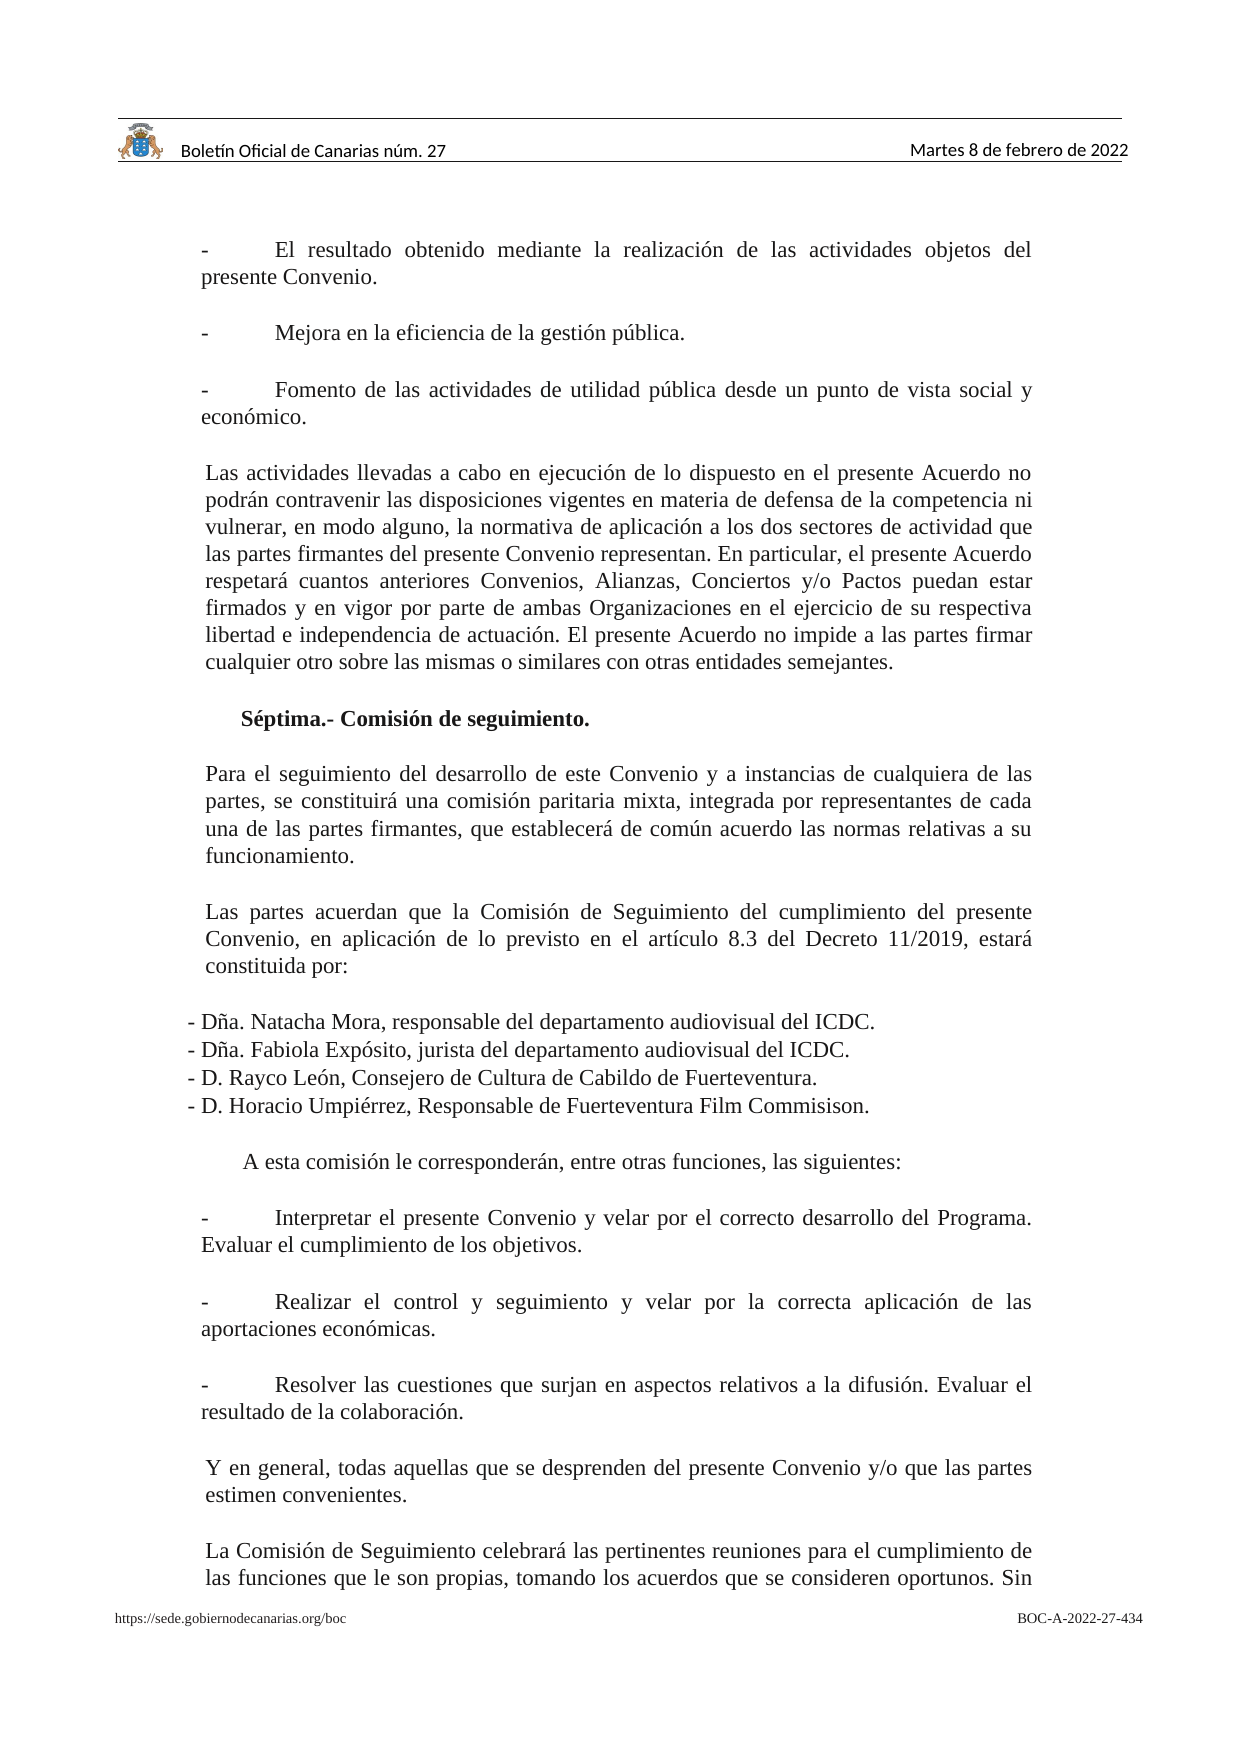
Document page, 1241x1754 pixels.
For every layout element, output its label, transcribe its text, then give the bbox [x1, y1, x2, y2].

list D. Rayco León, Consejero de Cultura de Cabildo de Fuerteventura. [187, 1064, 1034, 1091]
list Realizar el control y seguimiento y velar por la correcta aplicación de las aportaciones económicas. [201, 1288, 1034, 1341]
list D. Horacio Umpiérrez, Responsable de Fuerteventura Film Commisison. [187, 1092, 1034, 1118]
list Mejora en la eficiencia de la gestión pública. [201, 319, 1034, 346]
list Dña. Natacha Mora, responsable del departamento audiovisual del ICDC. [187, 1008, 1034, 1034]
text Séptima.- Comisión de seguimiento. [241, 704, 1034, 731]
list Resolver las cuestiones que surjan en aspectos relativos a la difusión. Evaluar el resultado de la colaboración. [201, 1371, 1034, 1424]
text La Comisión de Seguimiento celebrará las pertinentes reuniones para el cumplimiento de las funciones que le son propias, tomando los acuerdos que se consideren oportunos. Sin [205, 1537, 1034, 1591]
list El resultado obtenido mediante la realización de las actividades objetos del presente Convenio. [201, 236, 1034, 290]
text Las partes acuerdan que la Comisión de Seguimiento del cumplimiento del presente Convenio, en aplicación de lo previsto en el artículo 8.3 del Decreto 11/2019, estará constituida por: [205, 898, 1034, 978]
text Y en general, todas aquellas que se desprenden del presente Convenio y/o que las partes estimen convenientes. [205, 1454, 1034, 1508]
text Para el seguimiento del desarrollo de este Convenio y a instancias de cualquiera de las partes, se constituirá una comisión paritaria mixta, integrada por representantes de cada una de las partes firmantes, que establecerá de común acuerdo las normas relativas a su funcionamiento. [205, 760, 1034, 868]
text A esta comisión le corresponderán, entre otras funciones, las siguientes: [242, 1148, 1034, 1175]
list Dña. Fabiola Expósito, jurista del departamento audiovisual del ICDC. [187, 1036, 1034, 1062]
list Fomento de las actividades de utilidad pública desde un punto de vista social y económico. [201, 376, 1034, 429]
text Las actividades llevadas a cabo en ejecución de lo dispuesto en el presente Acuerdo no podrán contravenir las disposiciones vigentes en materia de defensa de la competencia ni vulnerar, en modo alguno, la normativa de aplicación a los dos sectores de actividad que las partes firmantes del presente Convenio representan. En particular, el presente Acuerdo respetará cuantos anteriores Convenios, Alianzas, Conciertos y/o Pactos puedan estar firmados y en vigor por parte de ambas Organizaciones en el ejercicio de su respectiva libertad e independencia de actuación. El presente Acuerdo no impide a las partes firmar cualquier otro sobre las mismas o similares con otras entidades semejantes. [205, 459, 1034, 675]
list Interpretar el presente Convenio y velar por el correcto desarrollo del Programa. Evaluar el cumplimiento de los objetivos. [201, 1204, 1034, 1258]
